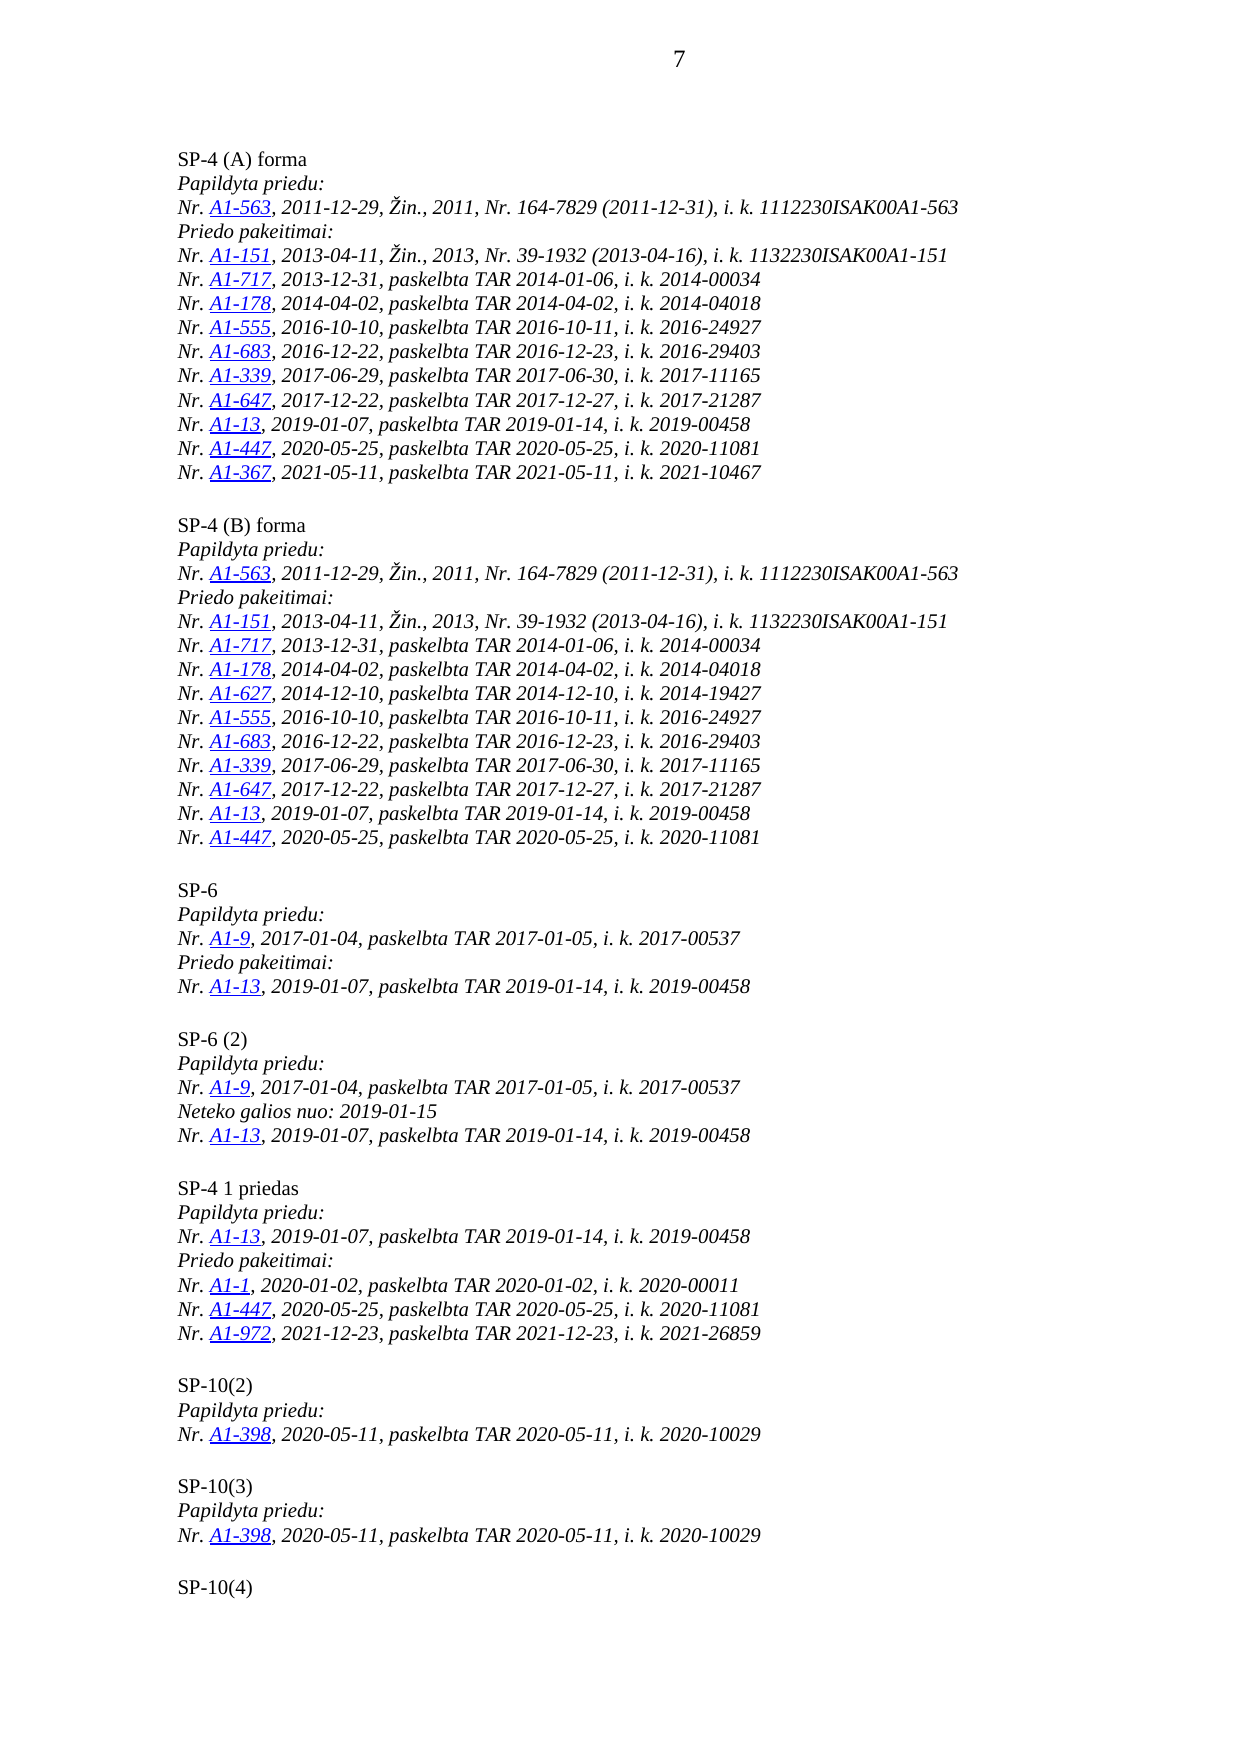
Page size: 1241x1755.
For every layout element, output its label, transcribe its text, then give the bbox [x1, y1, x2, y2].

text Papildyta priedu: [177, 171, 1181, 195]
text Nr. A1-9, 2017-01-04, paskelbta TAR 2017-01-05, i. k. 2017-00537 [177, 1075, 1181, 1099]
text Nr. A1-13, 2019-01-07, paskelbta TAR 2019-01-14, i. k. 2019-00458 [177, 1224, 1181, 1248]
text Nr. A1-178, 2014-04-02, paskelbta TAR 2014-04-02, i. k. 2014-04018 [177, 291, 1181, 315]
text Papildyta priedu: [177, 1051, 1181, 1075]
text Papildyta priedu: [177, 1498, 1181, 1522]
text Nr. A1-13, 2019-01-07, paskelbta TAR 2019-01-14, i. k. 2019-00458 [177, 974, 1181, 998]
text Nr. A1-447, 2020-05-25, paskelbta TAR 2020-05-25, i. k. 2020-11081 [177, 436, 1181, 460]
text Nr. A1-151, 2013-04-11, Žin., 2013, Nr. 39-1932 (2013-04-16), i. k. 1132230ISAK00A1-151 [177, 609, 1181, 633]
text Nr. A1-627, 2014-12-10, paskelbta TAR 2014-12-10, i. k. 2014-19427 [177, 681, 1181, 705]
text Nr. A1-563, 2011-12-29, Žin., 2011, Nr. 164-7829 (2011-12-31), i. k. 1112230ISAK00A1-563 [177, 561, 1181, 585]
text SP-10(3) [177, 1474, 1181, 1498]
text Nr. A1-717, 2013-12-31, paskelbta TAR 2014-01-06, i. k. 2014-00034 [177, 267, 1181, 291]
text Papildyta priedu: [177, 537, 1181, 561]
text Nr. A1-398, 2020-05-11, paskelbta TAR 2020-05-11, i. k. 2020-10029 [177, 1422, 1181, 1446]
text Priedo pakeitimai: [177, 1248, 1181, 1272]
text Nr. A1-972, 2021-12-23, paskelbta TAR 2021-12-23, i. k. 2021-26859 [177, 1321, 1181, 1345]
text Nr. A1-647, 2017-12-22, paskelbta TAR 2017-12-27, i. k. 2017-21287 [177, 777, 1181, 801]
text Nr. A1-9, 2017-01-04, paskelbta TAR 2017-01-05, i. k. 2017-00537 [177, 926, 1181, 950]
text Priedo pakeitimai: [177, 585, 1181, 609]
text Nr. A1-555, 2016-10-10, paskelbta TAR 2016-10-11, i. k. 2016-24927 [177, 315, 1181, 339]
text Papildyta priedu: [177, 902, 1181, 926]
text SP-4 (A) forma [177, 147, 1181, 171]
text Priedo pakeitimai: [177, 219, 1181, 243]
text Nr. A1-447, 2020-05-25, paskelbta TAR 2020-05-25, i. k. 2020-11081 [177, 825, 1181, 849]
text SP-10(4) [177, 1575, 1181, 1599]
text Nr. A1-13, 2019-01-07, paskelbta TAR 2019-01-14, i. k. 2019-00458 [177, 801, 1181, 825]
text Nr. A1-339, 2017-06-29, paskelbta TAR 2017-06-30, i. k. 2017-11165 [177, 363, 1181, 387]
text Papildyta priedu: [177, 1200, 1181, 1224]
text Nr. A1-398, 2020-05-11, paskelbta TAR 2020-05-11, i. k. 2020-10029 [177, 1522, 1181, 1547]
text Nr. A1-151, 2013-04-11, Žin., 2013, Nr. 39-1932 (2013-04-16), i. k. 1132230ISAK00A1-151 [177, 243, 1181, 267]
text Nr. A1-1, 2020-01-02, paskelbta TAR 2020-01-02, i. k. 2020-00011 [177, 1272, 1181, 1297]
text Nr. A1-647, 2017-12-22, paskelbta TAR 2017-12-27, i. k. 2017-21287 [177, 387, 1181, 412]
text SP-6 (2) [177, 1027, 1181, 1051]
text Papildyta priedu: [177, 1397, 1181, 1422]
text SP-6 [177, 878, 1181, 902]
text SP-10(2) [177, 1373, 1181, 1397]
text Nr. A1-339, 2017-06-29, paskelbta TAR 2017-06-30, i. k. 2017-11165 [177, 753, 1181, 777]
text Nr. A1-178, 2014-04-02, paskelbta TAR 2014-04-02, i. k. 2014-04018 [177, 657, 1181, 681]
text Nr. A1-13, 2019-01-07, paskelbta TAR 2019-01-14, i. k. 2019-00458 [177, 1123, 1181, 1147]
text Nr. A1-683, 2016-12-22, paskelbta TAR 2016-12-23, i. k. 2016-29403 [177, 729, 1181, 753]
text Nr. A1-555, 2016-10-10, paskelbta TAR 2016-10-11, i. k. 2016-24927 [177, 705, 1181, 729]
text Priedo pakeitimai: [177, 950, 1181, 974]
text Nr. A1-717, 2013-12-31, paskelbta TAR 2014-01-06, i. k. 2014-00034 [177, 633, 1181, 657]
text Nr. A1-13, 2019-01-07, paskelbta TAR 2019-01-14, i. k. 2019-00458 [177, 412, 1181, 436]
text Nr. A1-683, 2016-12-22, paskelbta TAR 2016-12-23, i. k. 2016-29403 [177, 339, 1181, 363]
text Nr. A1-563, 2011-12-29, Žin., 2011, Nr. 164-7829 (2011-12-31), i. k. 1112230ISAK00A1-563 [177, 195, 1181, 219]
text Neteko galios nuo: 2019-01-15 [177, 1099, 1181, 1123]
text Nr. A1-447, 2020-05-25, paskelbta TAR 2020-05-25, i. k. 2020-11081 [177, 1297, 1181, 1321]
text SP-4 (B) forma [177, 512, 1181, 537]
text SP-4 1 priedas [177, 1176, 1181, 1200]
text Nr. A1-367, 2021-05-11, paskelbta TAR 2021-05-11, i. k. 2021-10467 [177, 460, 1181, 484]
